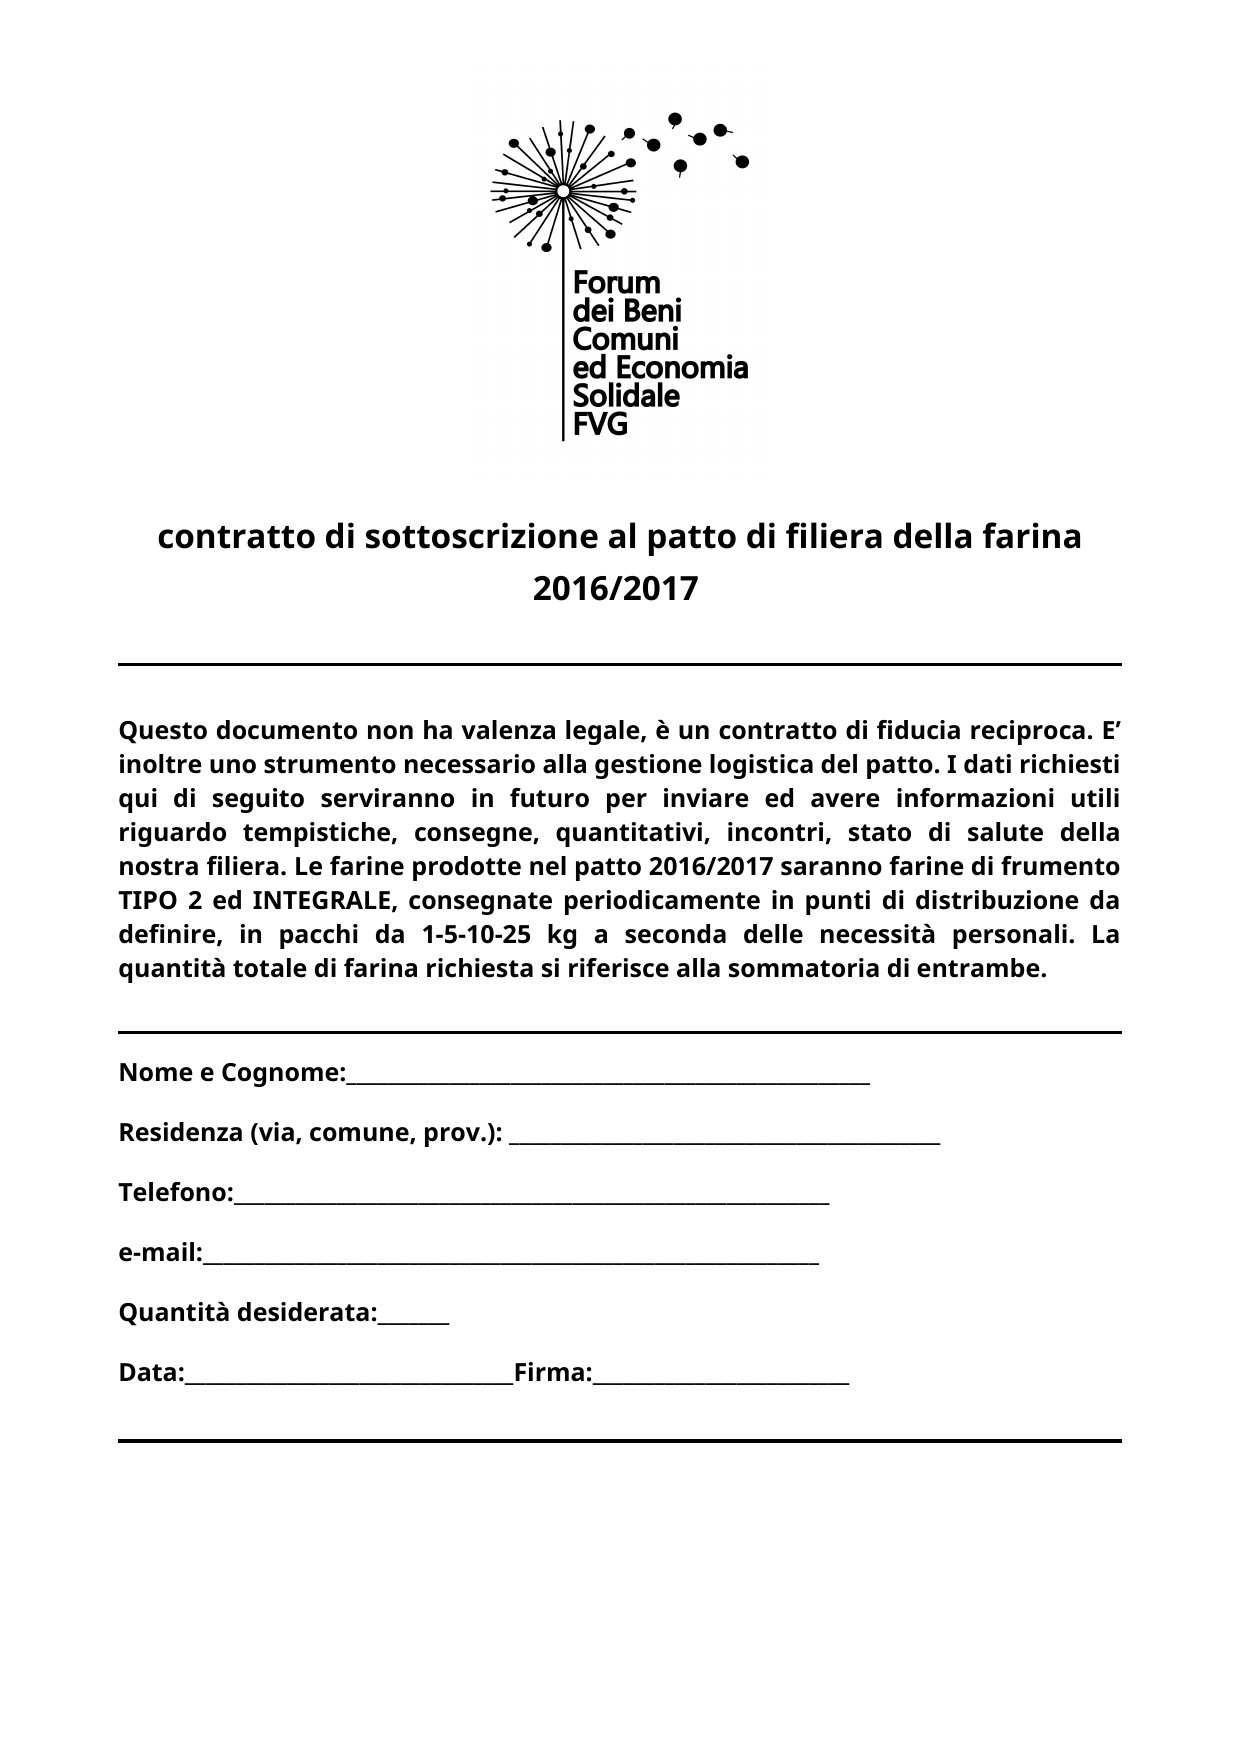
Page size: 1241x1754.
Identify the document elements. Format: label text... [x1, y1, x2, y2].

text contratto di sottoscrizione al patto di filiera della farina 2016/2017 [118, 513, 1122, 610]
text Residenza (via, comune, prov.): __________________________________________ [118, 1115, 1122, 1149]
text Nome e Cognome:___________________________________________________ [118, 1055, 1122, 1089]
text Data:________________________________Firma:_________________________ [118, 1355, 1122, 1389]
text Quantità desiderata:_______ [118, 1295, 1122, 1329]
text Questo documento non ha valenza legale, è un contratto di fiducia reciproca. E’ inoltre uno strumento necessario alla gestione logistica del patto. I dati richiesti qui di seguito serviranno in futuro per inviare ed avere informazioni utili riguardo tempistiche, consegne, quantitativi, incontri, stato di salute della nostra filiera. Le farine prodotte nel patto 2016/2017 saranno farine di frumento TIPO 2 ed INTEGRALE, consegnate periodicamente in punti di distribuzione da definire, in pacchi da 1-5-10-25 kg a seconda delle necessità personali. La quantità totale di farina richiesta si riferisce alla sommatoria di entrambe. [118, 713, 1122, 985]
text e-mail:____________________________________________________________ [118, 1235, 1122, 1269]
picture [469, 59, 771, 485]
text Telefono:__________________________________________________________ [118, 1175, 1122, 1209]
